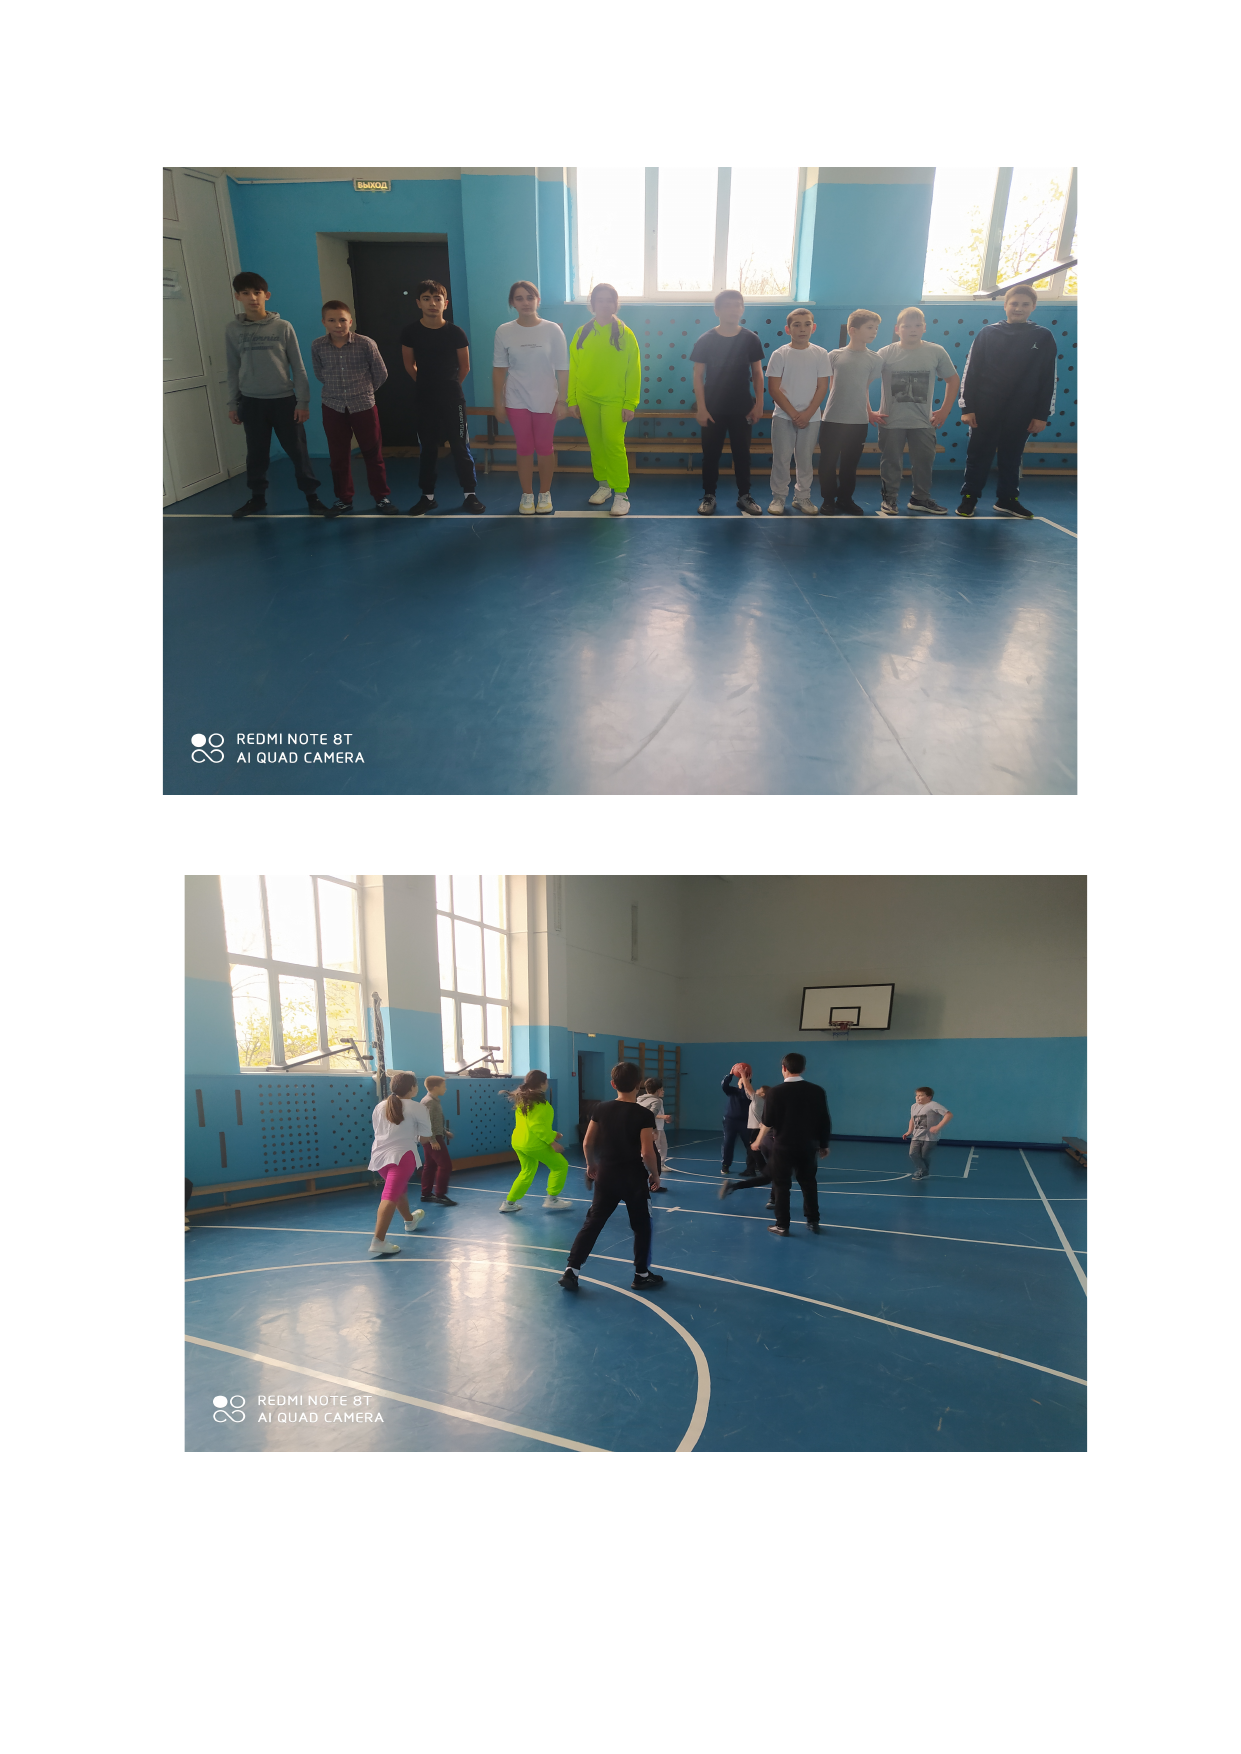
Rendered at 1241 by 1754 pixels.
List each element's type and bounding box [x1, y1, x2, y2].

picture [162, 167, 1078, 795]
picture [184, 875, 1088, 1452]
